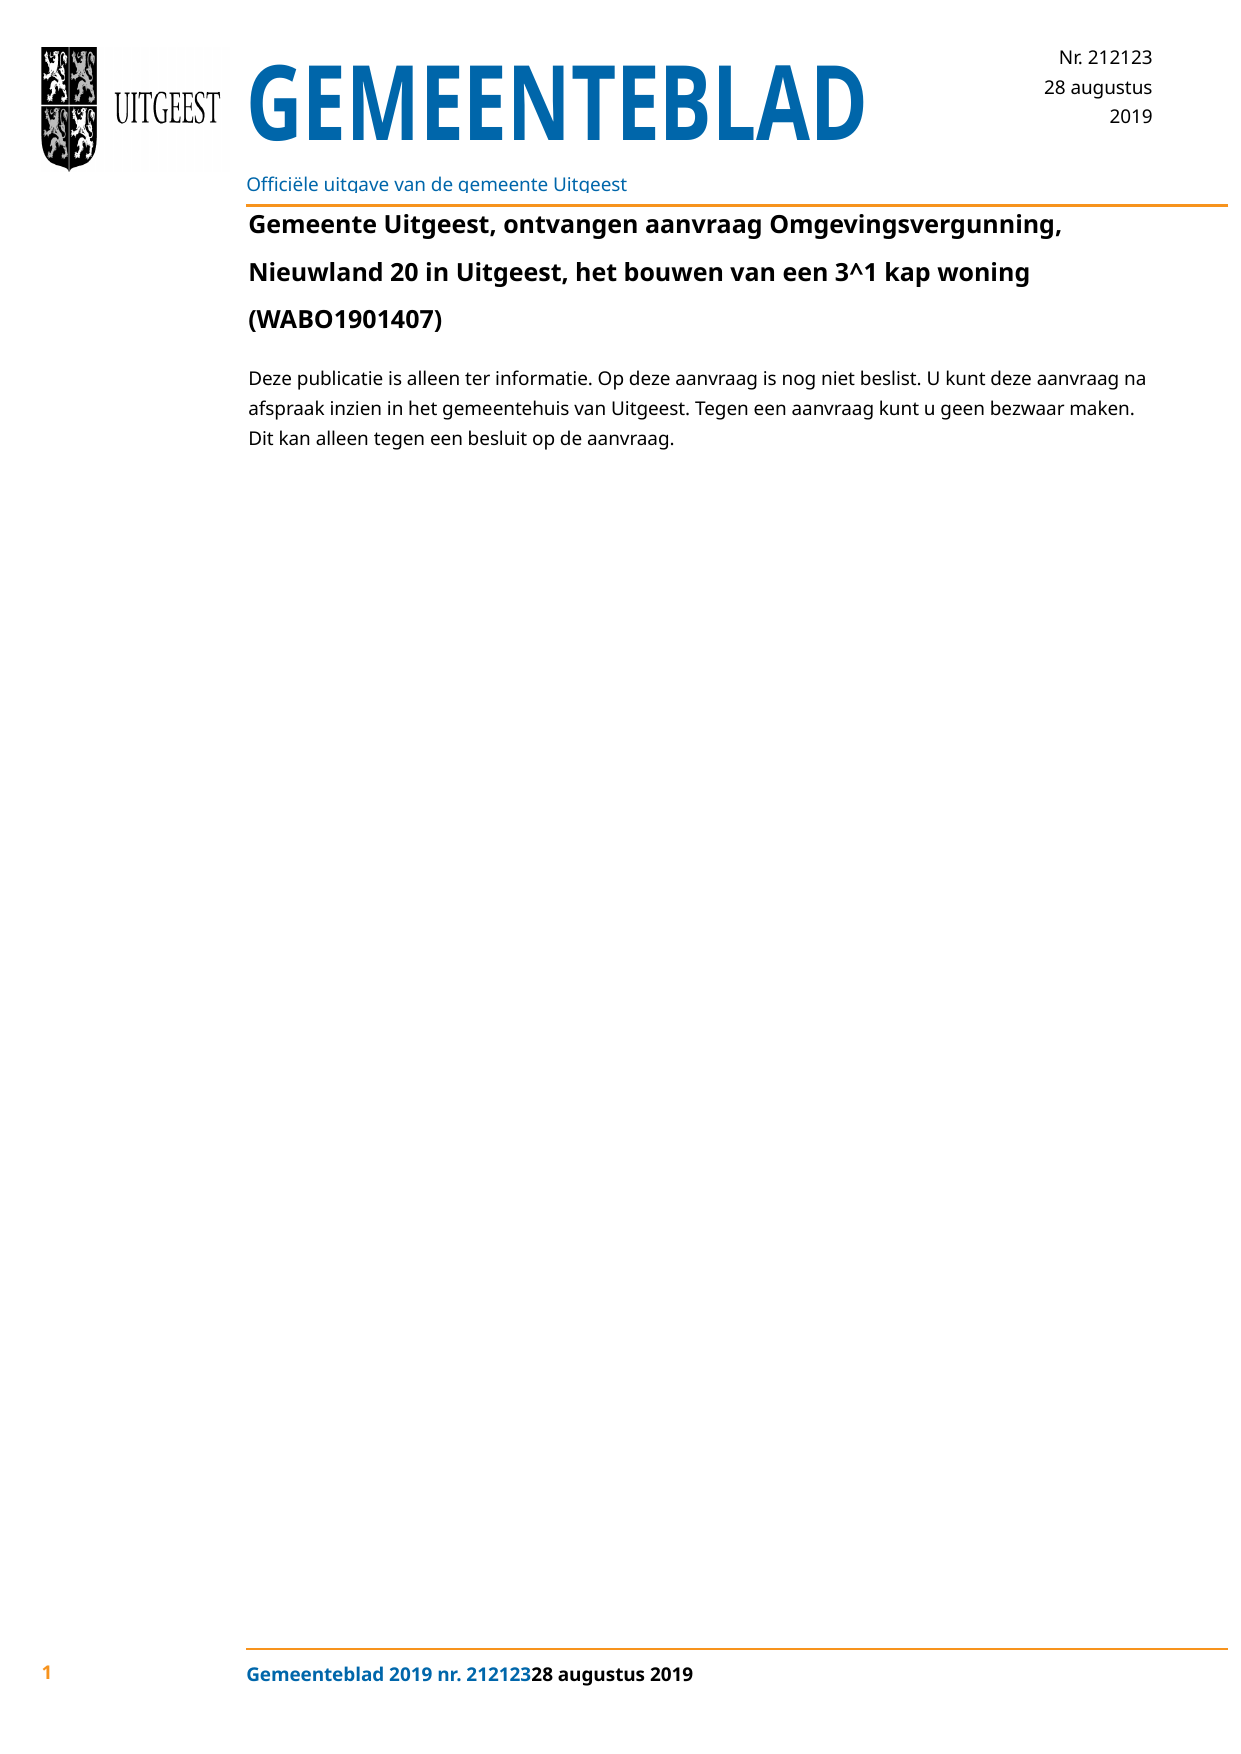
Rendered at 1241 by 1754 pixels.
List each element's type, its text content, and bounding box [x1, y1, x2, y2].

picture [41, 47, 231, 172]
text Gemeente Uitgeest, ontvangen aanvraag Omgevingsvergunning, Nieuwland 20 in Uitgeest, het bouwen van een 3^1 kap woning (WABO1901407) [248, 207, 1152, 336]
text Deze publicatie is alleen ter informatie. Op deze aanvraag is nog niet beslist. U kunt deze aanvraag na afspraak inzien in het gemeentehuis van Uitgeest. Tegen een aanvraag kunt u geen bezwaar maken. Dit kan alleen tegen een besluit op de aanvraag. [248, 366, 1152, 450]
